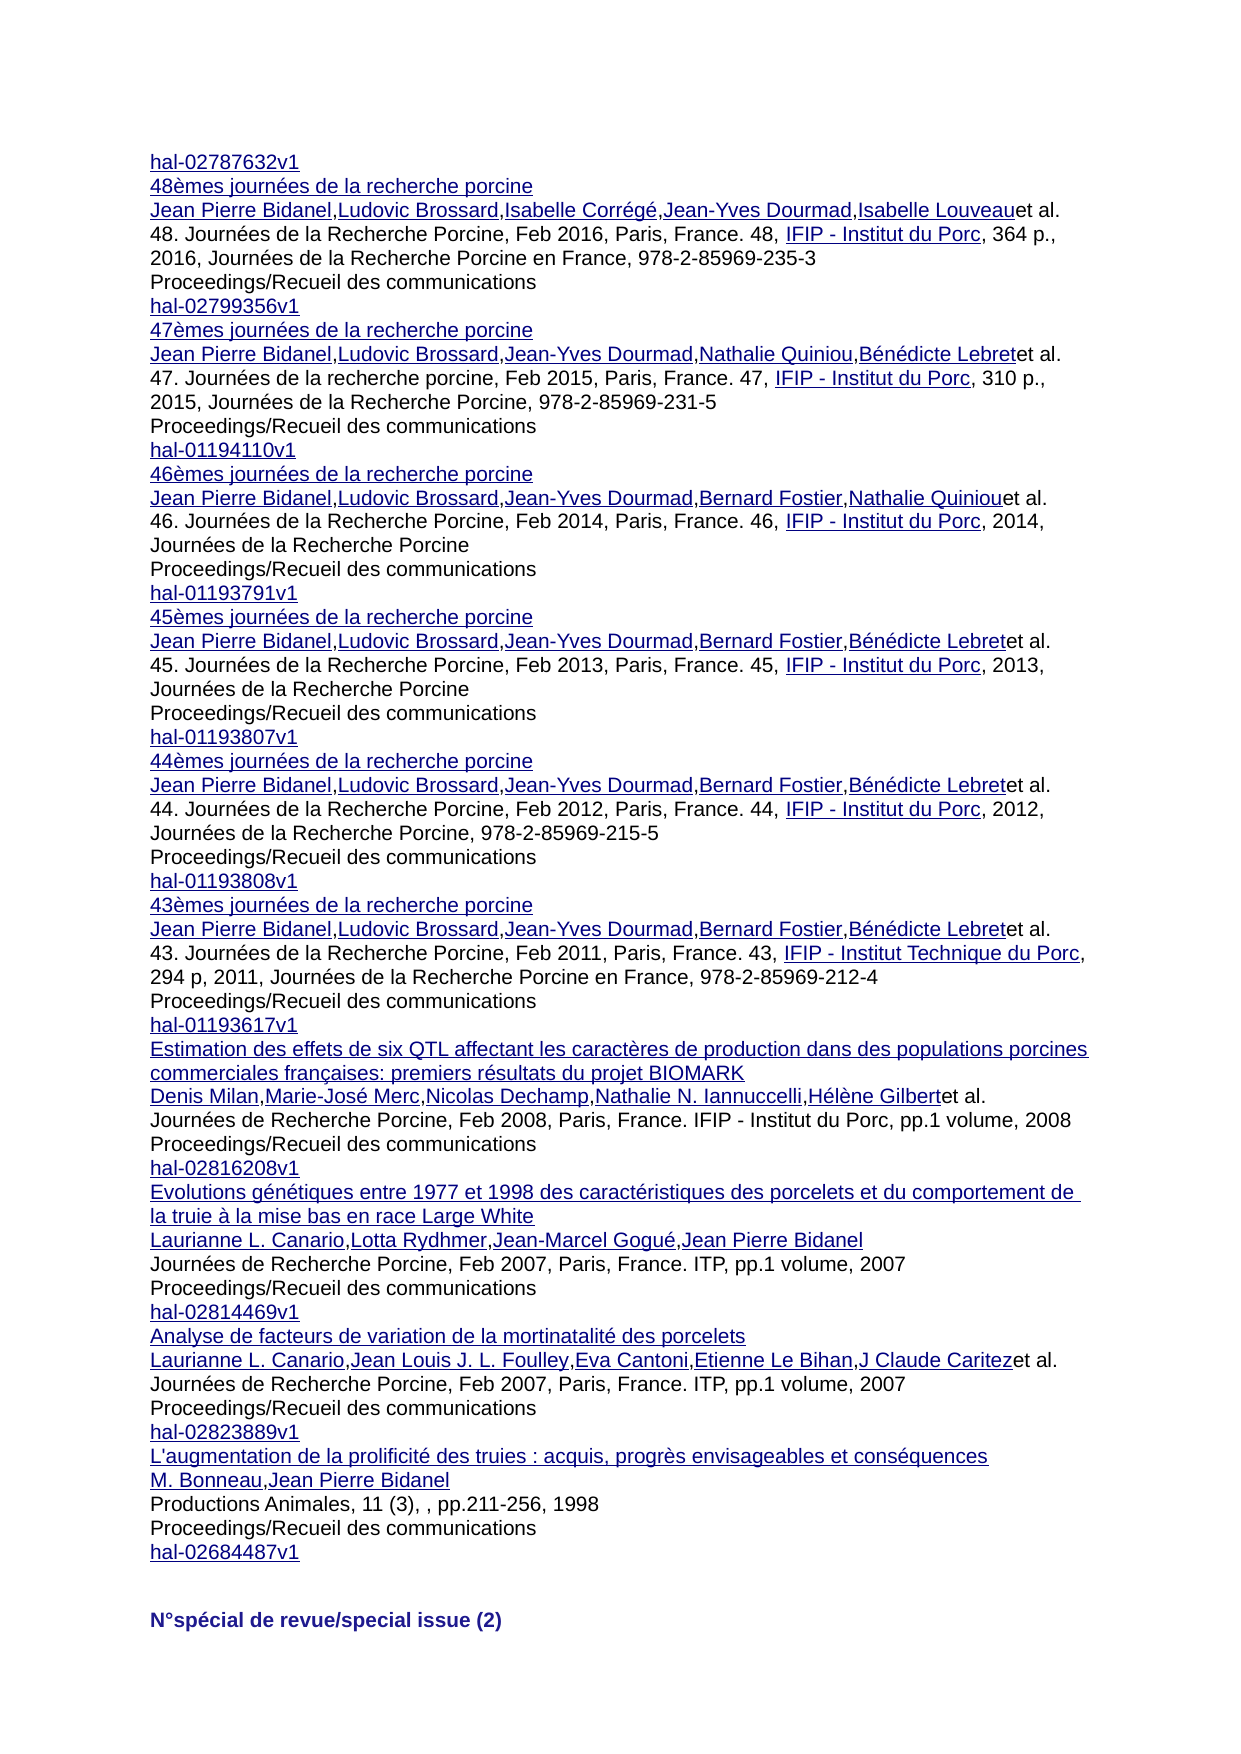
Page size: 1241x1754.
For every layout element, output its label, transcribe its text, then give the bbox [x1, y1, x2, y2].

table_cell 45èmes journées de la recherche porcine Jean Pierre Bidanel,Ludovic Brossard,Jean-Yves Dourmad,Bernard Fostier,Bénédicte Lebretet al. 45. Journées de la Recherche Porcine, Feb 2013, Paris, France. 45, IFIP - Institut du Porc, 2013, Journées de la Recherche Porcine Proceedings/Recueil des communications hal-01193807v1 [150, 605, 1090, 749]
table_cell 48èmes journées de la recherche porcine Jean Pierre Bidanel,Ludovic Brossard,Isabelle Corrégé,Jean-Yves Dourmad,Isabelle Louveauet al. 48. Journées de la Recherche Porcine, Feb 2016, Paris, France. 48, IFIP - Institut du Porc, 364 p., 2016, Journées de la Recherche Porcine en France, 978-2-85969-235-3 Proceedings/Recueil des communications hal-02799356v1 [150, 174, 1090, 318]
subtitle N°spécial de revue/special issue (2) [150, 1608, 1090, 1632]
table_cell Estimation des effets de six QTL affectant les caractères de production dans des populations porcines commerciales françaises: premiers résultats du projet BIOMARK Denis Milan,Marie-José Merc,Nicolas Dechamp,Nathalie N. Iannuccelli,Hélène Gilbertet al. Journées de Recherche Porcine, Feb 2008, Paris, France. IFIP - Institut du Porc, pp.1 volume, 2008 Proceedings/Recueil des communications hal-02816208v1 [150, 1036, 1090, 1180]
table_cell L'augmentation de la prolificité des truies : acquis, progrès envisageables et conséquences M. Bonneau,Jean Pierre Bidanel Productions Animales, 11 (3), , pp.211-256, 1998 Proceedings/Recueil des communications hal-02684487v1 [150, 1444, 1090, 1563]
table_cell Analyse de facteurs de variation de la mortinatalité des porcelets Laurianne L. Canario,Jean Louis J. L. Foulley,Eva Cantoni,Etienne Le Bihan,J Claude Caritezet al. Journées de Recherche Porcine, Feb 2007, Paris, France. ITP, pp.1 volume, 2007 Proceedings/Recueil des communications hal-02823889v1 [150, 1324, 1090, 1444]
table_cell 46èmes journées de la recherche porcine Jean Pierre Bidanel,Ludovic Brossard,Jean-Yves Dourmad,Bernard Fostier,Nathalie Quiniouet al. 46. Journées de la Recherche Porcine, Feb 2014, Paris, France. 46, IFIP - Institut du Porc, 2014, Journées de la Recherche Porcine Proceedings/Recueil des communications hal-01193791v1 [150, 461, 1090, 605]
table_cell 43èmes journées de la recherche porcine Jean Pierre Bidanel,Ludovic Brossard,Jean-Yves Dourmad,Bernard Fostier,Bénédicte Lebretet al. 43. Journées de la Recherche Porcine, Feb 2011, Paris, France. 43, IFIP - Institut Technique du Porc, 294 p, 2011, Journées de la Recherche Porcine en France, 978-2-85969-212-4 Proceedings/Recueil des communications hal-01193617v1 [150, 893, 1090, 1036]
table_cell 44èmes journées de la recherche porcine Jean Pierre Bidanel,Ludovic Brossard,Jean-Yves Dourmad,Bernard Fostier,Bénédicte Lebretet al. 44. Journées de la Recherche Porcine, Feb 2012, Paris, France. 44, IFIP - Institut du Porc, 2012, Journées de la Recherche Porcine, 978-2-85969-215-5 Proceedings/Recueil des communications hal-01193808v1 [150, 749, 1090, 893]
table_cell Evolutions génétiques entre 1977 et 1998 des caractéristiques des porcelets et du comportement de la truie à la mise bas en race Large White Laurianne L. Canario,Lotta Rydhmer,Jean-Marcel Gogué,Jean Pierre Bidanel Journées de Recherche Porcine, Feb 2007, Paris, France. ITP, pp.1 volume, 2007 Proceedings/Recueil des communications hal-02814469v1 [150, 1180, 1090, 1324]
table_cell 47èmes journées de la recherche porcine Jean Pierre Bidanel,Ludovic Brossard,Jean-Yves Dourmad,Nathalie Quiniou,Bénédicte Lebretet al. 47. Journées de la recherche porcine, Feb 2015, Paris, France. 47, IFIP - Institut du Porc, 310 p., 2015, Journées de la Recherche Porcine, 978-2-85969-231-5 Proceedings/Recueil des communications hal-01194110v1 [150, 318, 1090, 461]
table_cell hal-02787632v1 [150, 150, 1090, 174]
